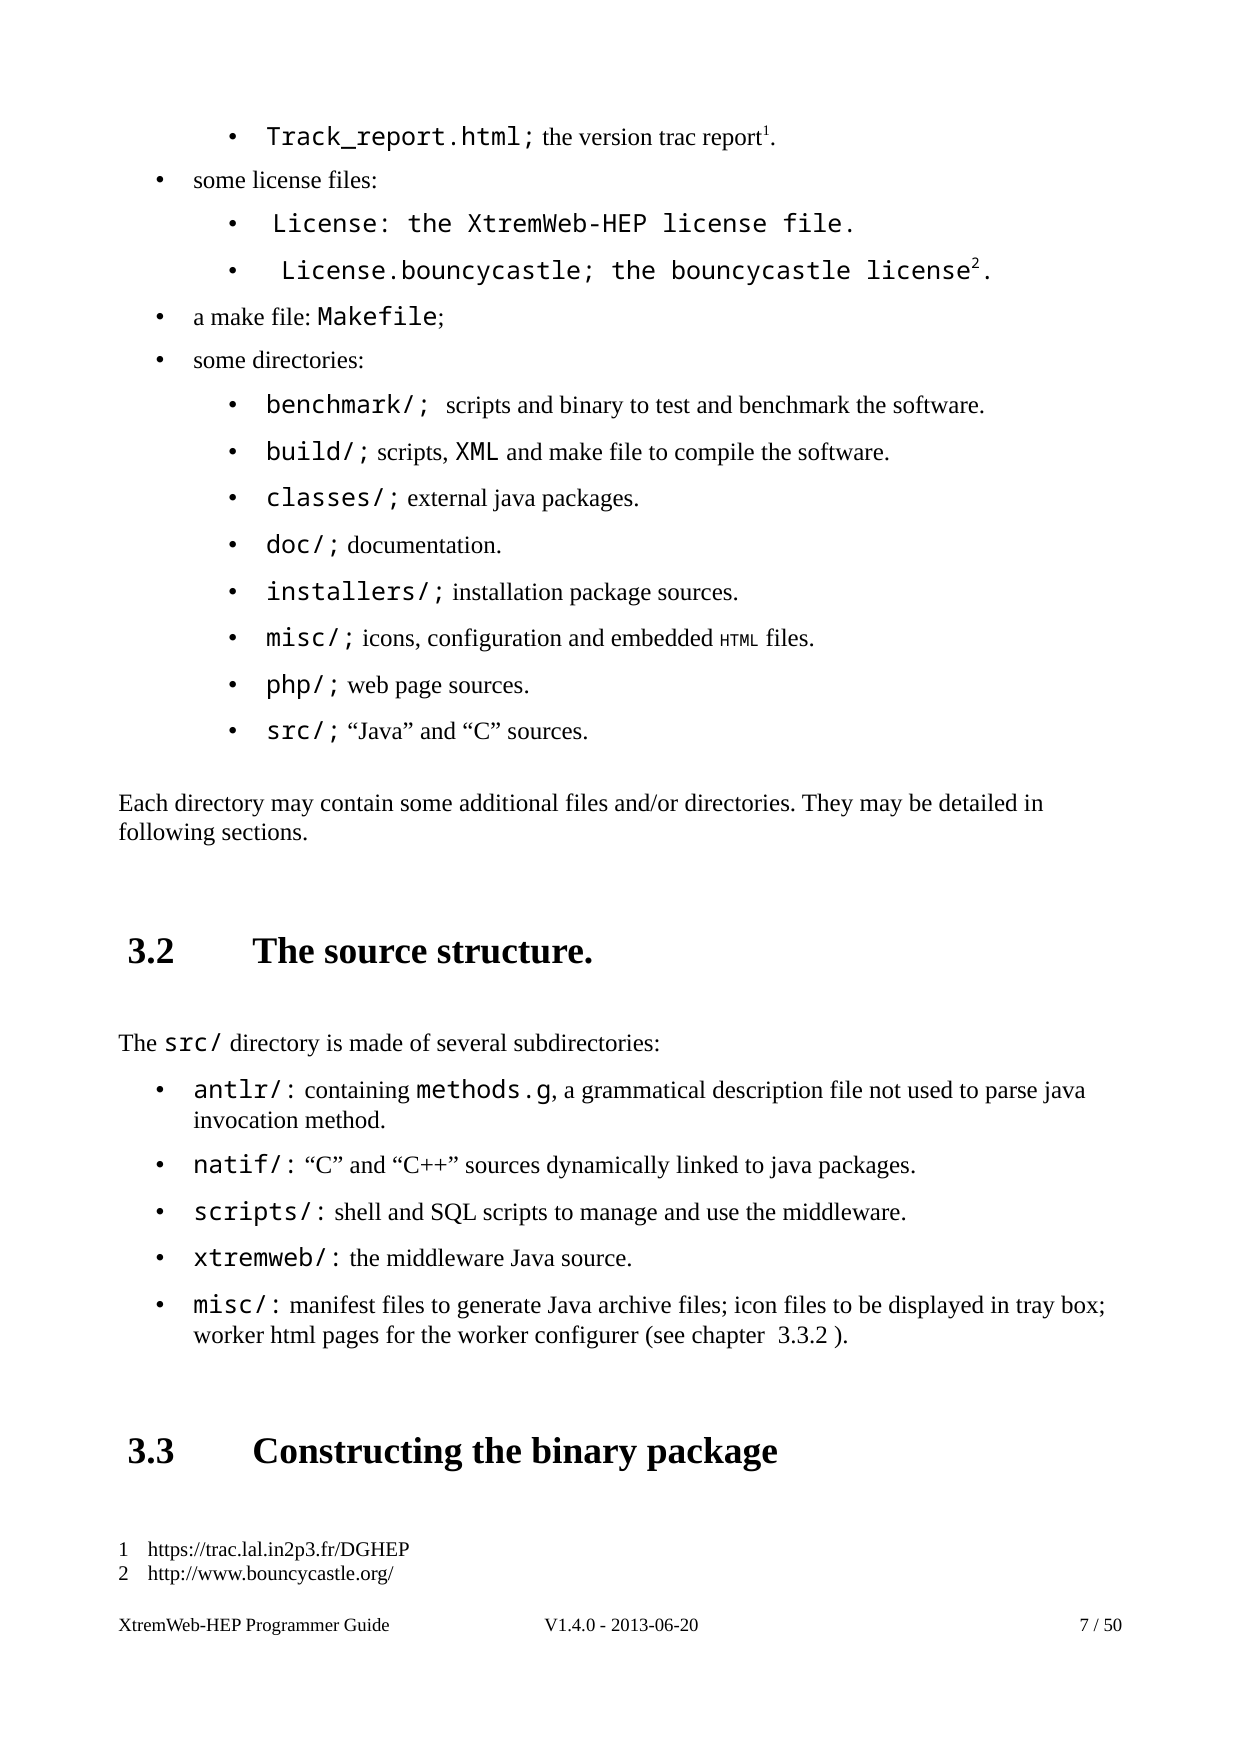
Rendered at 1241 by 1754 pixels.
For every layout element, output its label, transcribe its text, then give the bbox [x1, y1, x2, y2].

list misc/; icons, configuration and embedded html files. [228, 620, 1122, 654]
list scripts/: shell and SQL scripts to manage and use the middleware. [156, 1193, 1122, 1227]
subtitle Constructing the binary package [118, 1428, 1122, 1471]
list natif/: “C” and “C++” sources dynamically linked to java packages. [156, 1147, 1122, 1181]
text The src/ directory is made of several subdirectories: [118, 1025, 1122, 1059]
list http://www.bouncycastle.org/ [118, 1561, 1122, 1585]
list License.bouncycastle; the bouncycastle license. [228, 252, 1122, 287]
list php/; web page sources. [228, 666, 1122, 700]
list classes/; external java packages. [228, 480, 1122, 514]
list some license files: [156, 165, 1122, 193]
list doc/; documentation. [228, 527, 1122, 561]
list https://trac.lal.in2p3.fr/DGHEP [118, 1537, 1122, 1561]
list misc/: manifest files to generate Java archive files; icon files to be displayed in tray box; worker html pages for the worker configurer (see chapter 3.3.2). [156, 1287, 1122, 1349]
list License: the XtremWeb-HEP license file. [228, 206, 1122, 240]
list antlr/: containing methods.g, a grammatical description file not used to parse java invocation method. [156, 1072, 1122, 1134]
subtitle The source structure. [118, 928, 1122, 971]
list build/; scripts, XML and make file to compile the software. [228, 433, 1122, 467]
list some directories: [156, 346, 1122, 374]
list xtremweb/: the middleware Java source. [156, 1240, 1122, 1274]
list Track_report.html; the version trac report. [228, 118, 1122, 152]
list a make file: Makefile; [156, 299, 1122, 333]
text Each directory may contain some additional files and/or directories. They may be detailed in following sections. [118, 788, 1122, 846]
list installers/; installation package sources. [228, 573, 1122, 607]
list src/; “Java” and “C” sources. [228, 713, 1122, 747]
list benchmark/; scripts and binary to test and benchmark the software. [228, 387, 1122, 421]
